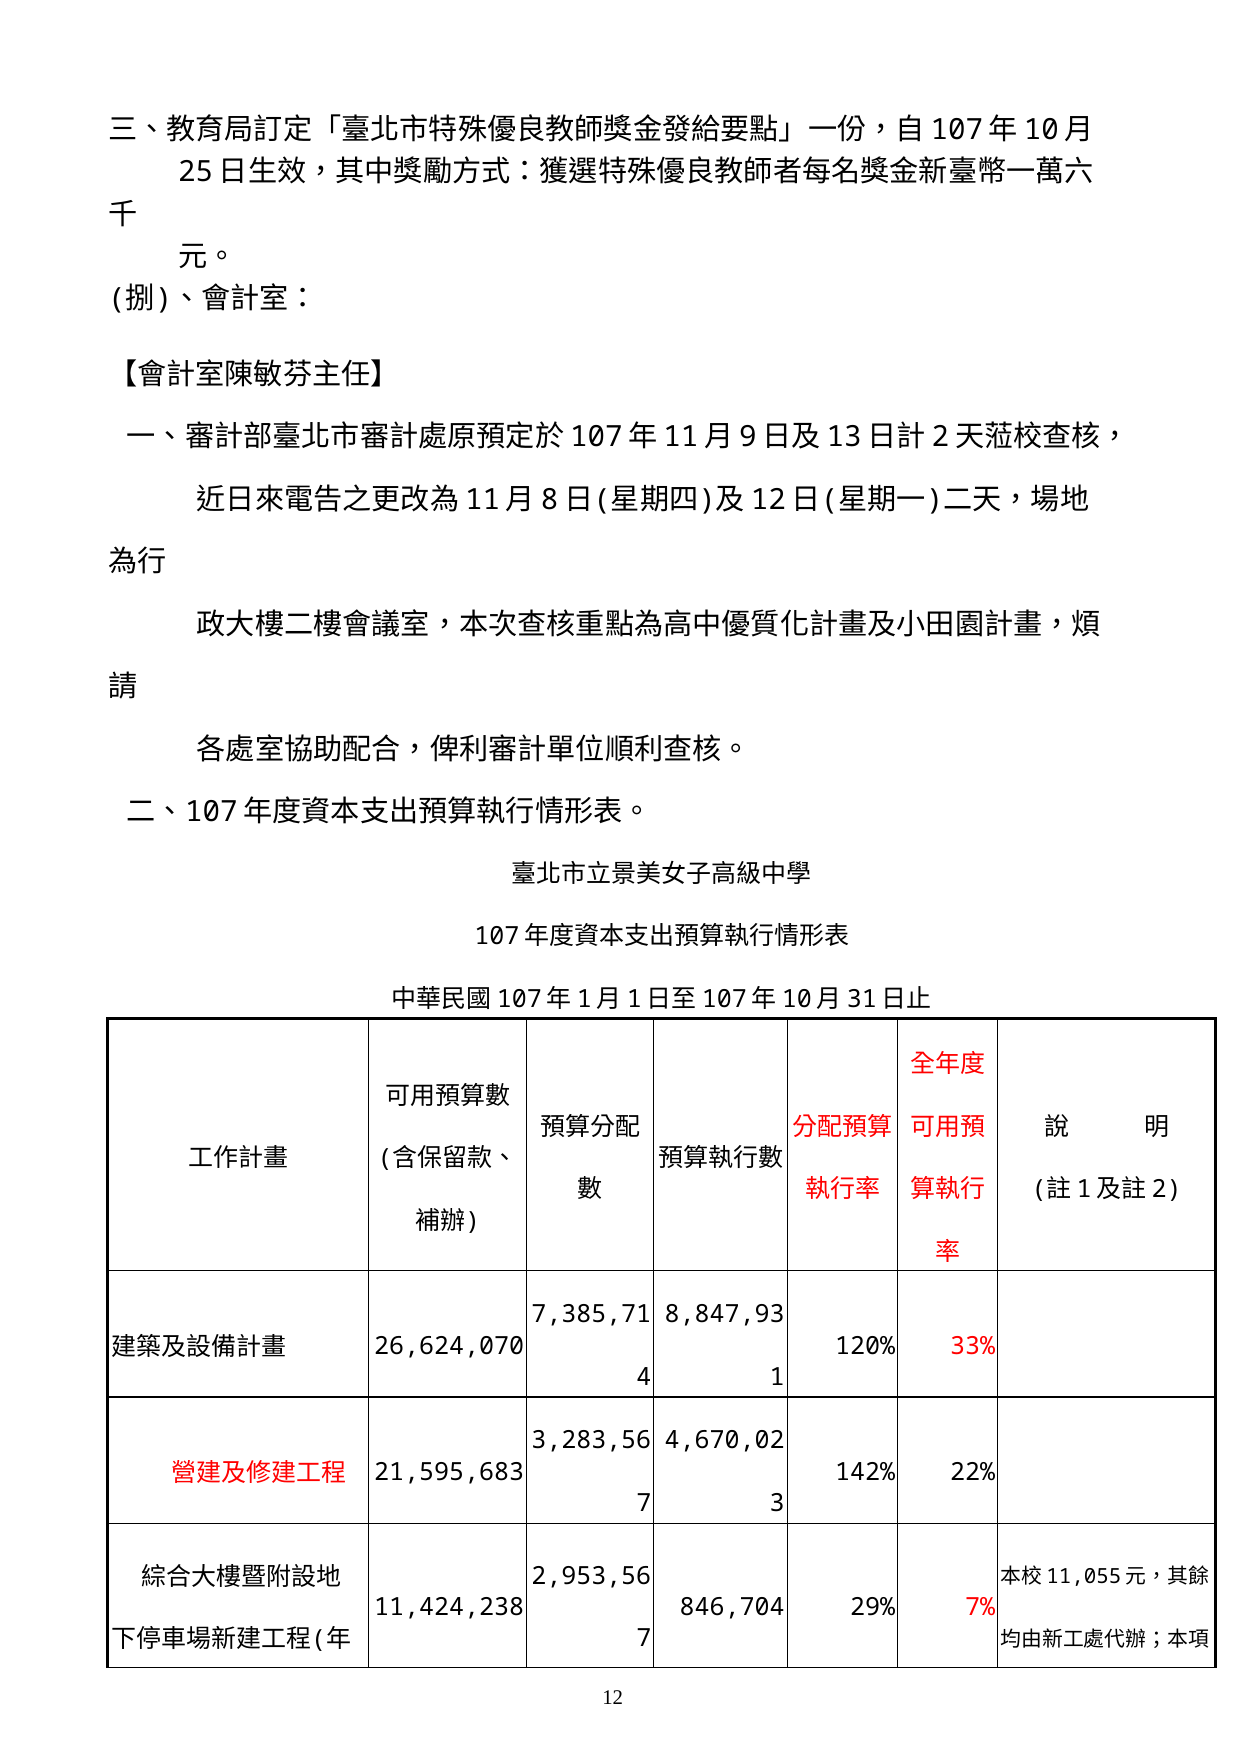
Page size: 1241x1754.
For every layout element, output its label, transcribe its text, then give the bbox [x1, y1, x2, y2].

text 【會計室陳敏芬主任】 [108, 330, 1117, 392]
table_cell 分配預算執行率 [788, 1020, 897, 1270]
table_cell 7,385,714 [527, 1271, 653, 1396]
text 三、教育局訂定「臺北市特殊優良教師獎金發給要點」一份，自107年10月 [108, 105, 1117, 148]
text 近日來電告之更改為11月8日(星期四)及12日(星期一)二天，場地為行 [39, 455, 1117, 580]
table_header 臺北市立景美女子高級中學 [108, 830, 1215, 892]
table_cell 26,624,070 [369, 1271, 526, 1396]
table_cell 4,670,023 [654, 1398, 787, 1522]
table_cell [998, 1398, 1214, 1522]
text (捌)、會計室： [108, 275, 1117, 317]
table_cell 22% [898, 1398, 997, 1522]
table_cell 21,595,683 [369, 1398, 526, 1522]
table_cell 全年度可用預算執行率 [898, 1020, 997, 1270]
table_cell 預算分配數 [527, 1020, 653, 1270]
text 25日生效，其中獎勵方式：獲選特殊優良教師者每名獎金新臺幣一萬六千 [108, 148, 1117, 232]
table_cell 7% [898, 1524, 997, 1667]
table_cell 142% [788, 1398, 897, 1522]
table_cell 29% [788, 1524, 897, 1667]
table_cell 建築及設備計畫 [109, 1271, 368, 1396]
table_cell 33% [898, 1271, 997, 1396]
table_cell 可用預算數(含保留款、補辦) [369, 1020, 526, 1270]
table_cell 120% [788, 1271, 897, 1396]
text 政大樓二樓會議室，本次查核重點為高中優質化計畫及小田園計畫，煩請 [39, 580, 1117, 705]
table_cell 2,953,567 [527, 1524, 653, 1667]
table_cell 工作計畫 [109, 1020, 368, 1270]
text 各處室協助配合，俾利審計單位順利查核。 [39, 705, 1117, 767]
table_cell 107年度資本支出預算執行情形表 [108, 892, 1215, 955]
table_cell 本校11,055元，其餘均由新工處代辦；本項 [998, 1524, 1214, 1667]
text 元。 [108, 232, 1117, 275]
table_cell [998, 1271, 1214, 1396]
table_cell 11,424,238 [369, 1524, 526, 1667]
text 二、107年度資本支出預算執行情形表。 [39, 767, 1117, 830]
table_cell 營建及修建工程 [109, 1398, 368, 1522]
table_cell 中華民國107年1月1日至107年10月31日止 [108, 955, 1215, 1017]
table_cell 綜合大樓暨附設地下停車場新建工程(年 [109, 1524, 368, 1667]
table_cell 8,847,931 [654, 1271, 787, 1396]
table_cell 預算執行數 [654, 1020, 787, 1270]
table_cell 3,283,567 [527, 1398, 653, 1522]
table_cell 846,704 [654, 1524, 787, 1667]
table_cell 說 明 (註1及註2) [998, 1020, 1214, 1270]
text 一、審計部臺北市審計處原預定於107年11月9日及13日計2天蒞校查核， [39, 392, 1117, 455]
